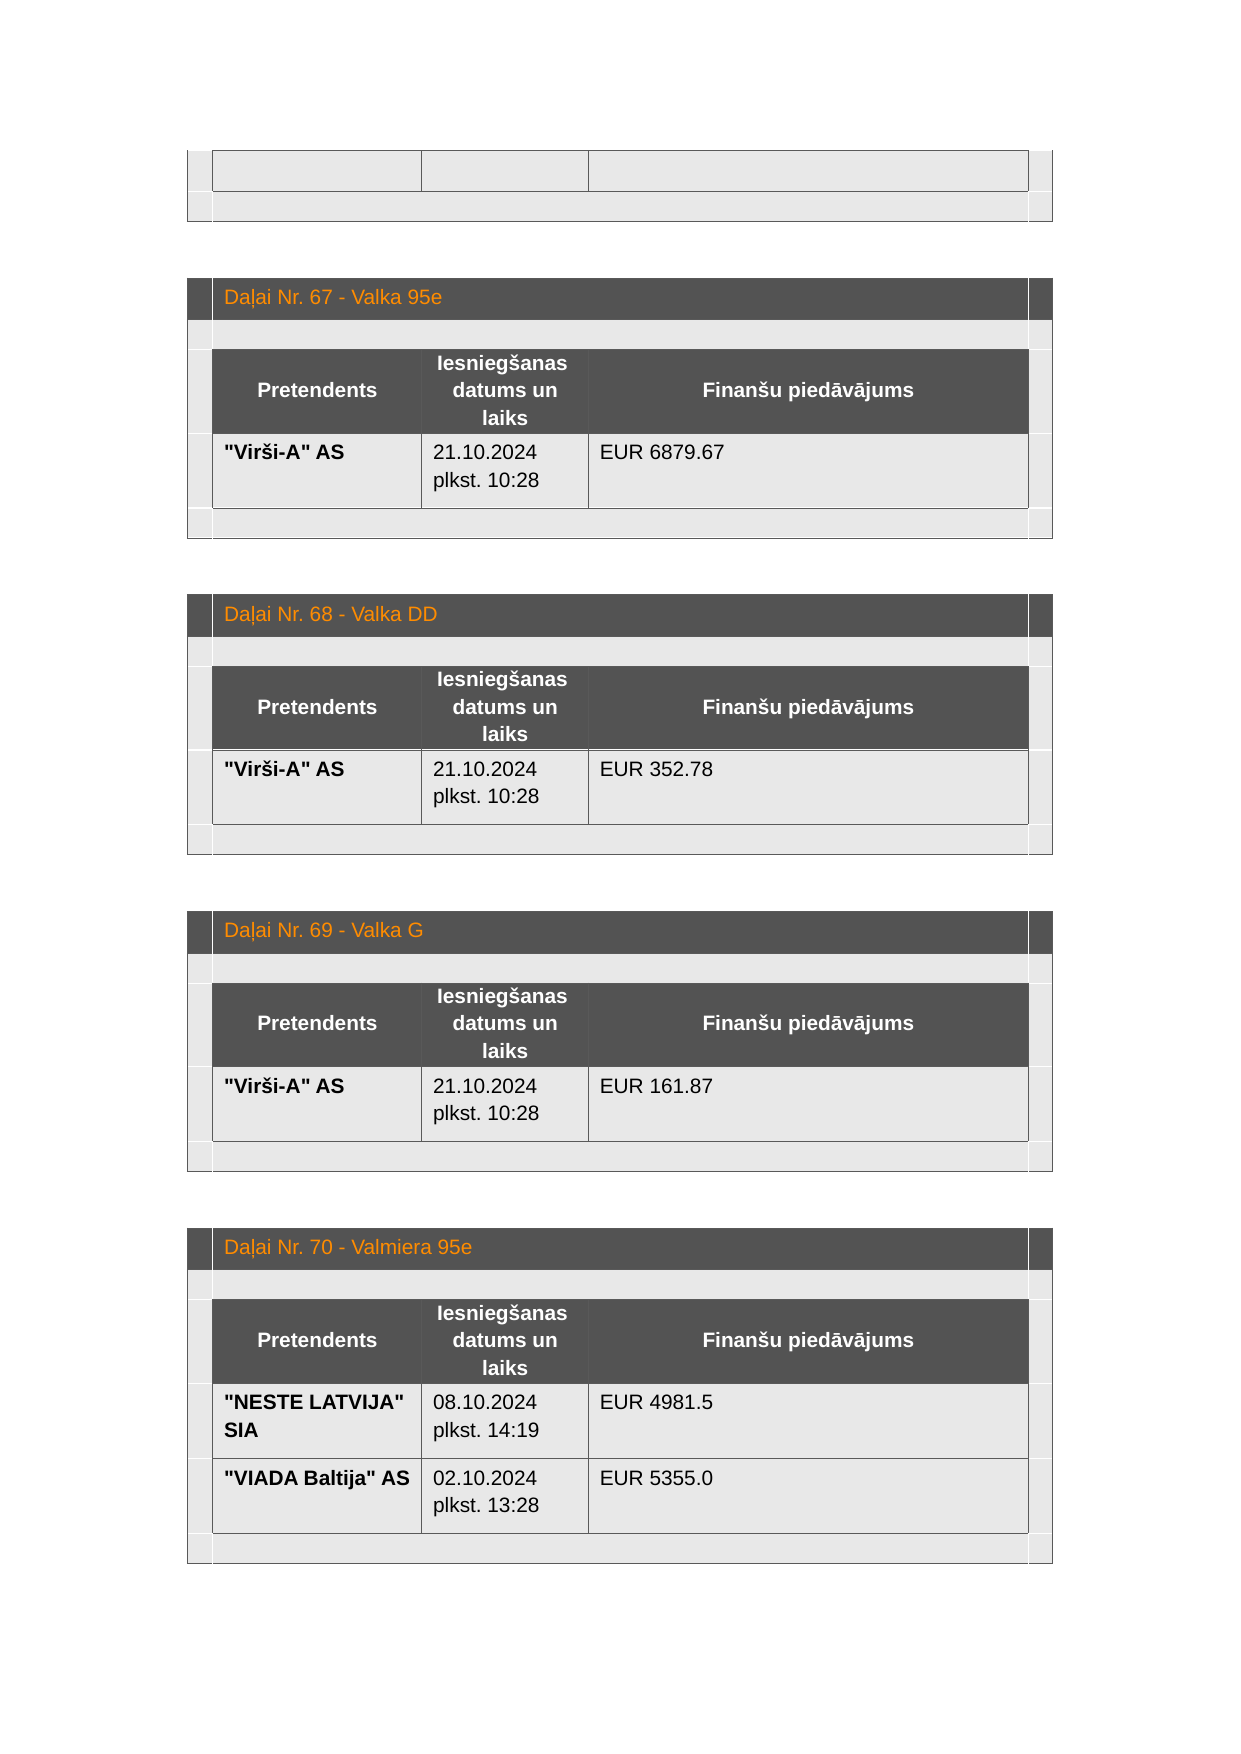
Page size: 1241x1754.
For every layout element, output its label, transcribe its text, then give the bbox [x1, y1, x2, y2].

table_cell [188, 1300, 212, 1383]
table_cell [188, 954, 212, 983]
table_header [1029, 279, 1052, 319]
table_cell [213, 320, 1028, 349]
table_cell [1029, 1067, 1052, 1141]
table_cell Finanšu piedāvājums [589, 350, 1028, 433]
table_cell [188, 1384, 212, 1458]
table_cell [213, 1270, 1028, 1299]
table_cell Iesniegšanas datums un laiks [422, 1300, 588, 1383]
table_cell [188, 509, 212, 537]
table_header [188, 912, 212, 953]
table_cell [1029, 1459, 1052, 1533]
table_cell [188, 350, 212, 433]
table_cell [213, 151, 421, 191]
table_cell [1029, 192, 1052, 221]
table_cell Iesniegšanas datums un laiks [422, 667, 588, 749]
table_cell [188, 434, 212, 507]
table_cell [1029, 751, 1052, 824]
table_cell Pretendents [213, 350, 421, 433]
table_cell [1029, 637, 1052, 666]
table_header Daļai Nr. 70 - Valmiera 95e [213, 1229, 1028, 1269]
table_cell EUR 352.78 [589, 751, 1028, 824]
table_cell [213, 825, 1028, 854]
table_cell [213, 509, 1028, 537]
table_cell [1029, 320, 1052, 349]
table_cell [188, 320, 212, 349]
table_cell Pretendents [213, 1300, 421, 1383]
table_header [1029, 595, 1052, 636]
table_cell [188, 1534, 212, 1563]
table_cell 21.10.2024 plkst. 10:28 [422, 434, 588, 507]
table_cell [213, 637, 1028, 666]
table_header [188, 1229, 212, 1269]
table_cell [1029, 151, 1052, 191]
table_cell EUR 4981.5 [589, 1384, 1028, 1458]
table_header Daļai Nr. 67 - Valka 95e [213, 279, 1028, 319]
table_cell [188, 751, 212, 824]
table_cell "VIADA Baltija" AS [213, 1459, 421, 1533]
table_cell [213, 954, 1028, 983]
table_cell [188, 667, 212, 749]
table_cell [1029, 1384, 1052, 1458]
table_cell Pretendents [213, 667, 421, 749]
table_cell [188, 825, 212, 854]
table_cell EUR 5355.0 [589, 1459, 1028, 1533]
table_cell [188, 1142, 212, 1171]
table_cell [213, 1142, 1028, 1171]
table_cell Iesniegšanas datums un laiks [422, 350, 588, 433]
table_header [1029, 1229, 1052, 1269]
table_cell [1029, 434, 1052, 507]
table_cell [213, 1534, 1028, 1563]
table_cell [1029, 1270, 1052, 1299]
table_header Daļai Nr. 68 - Valka DD [213, 595, 1028, 636]
table_cell [213, 192, 1028, 221]
table_header Daļai Nr. 69 - Valka G [213, 912, 1028, 953]
table_cell Finanšu piedāvājums [589, 667, 1028, 749]
table_cell Finanšu piedāvājums [589, 1300, 1028, 1383]
table_cell [1029, 350, 1052, 433]
table_cell [1029, 825, 1052, 854]
table_cell EUR 6879.67 [589, 434, 1028, 507]
table_cell [422, 151, 588, 191]
table_cell Pretendents [213, 984, 421, 1066]
table_cell [1029, 1534, 1052, 1563]
table_cell "Virši-A" AS [213, 1067, 421, 1141]
table_cell [188, 1067, 212, 1141]
table_cell [1029, 1300, 1052, 1383]
table_cell [188, 1459, 212, 1533]
table_cell 02.10.2024 plkst. 13:28 [422, 1459, 588, 1533]
table_cell 21.10.2024 plkst. 10:28 [422, 751, 588, 824]
table_cell Finanšu piedāvājums [589, 984, 1028, 1066]
table_cell [188, 1270, 212, 1299]
table_cell [188, 984, 212, 1066]
table_header [1029, 912, 1052, 953]
table_cell 21.10.2024 plkst. 10:28 [422, 1067, 588, 1141]
table_cell [589, 151, 1028, 191]
table_cell [1029, 984, 1052, 1066]
table_cell [188, 637, 212, 666]
table_cell [1029, 954, 1052, 983]
table_cell [188, 192, 212, 221]
table_header [188, 279, 212, 319]
table_cell "NESTE LATVIJA" SIA [213, 1384, 421, 1458]
table_cell 08.10.2024 plkst. 14:19 [422, 1384, 588, 1458]
table_cell "Virši-A" AS [213, 434, 421, 507]
table_header [188, 595, 212, 636]
table_cell [1029, 667, 1052, 749]
table_cell [1029, 509, 1052, 537]
table_cell [188, 151, 212, 191]
table_cell EUR 161.87 [589, 1067, 1028, 1141]
table_cell "Virši-A" AS [213, 751, 421, 824]
table_cell Iesniegšanas datums un laiks [422, 984, 588, 1066]
table_cell [1029, 1142, 1052, 1171]
